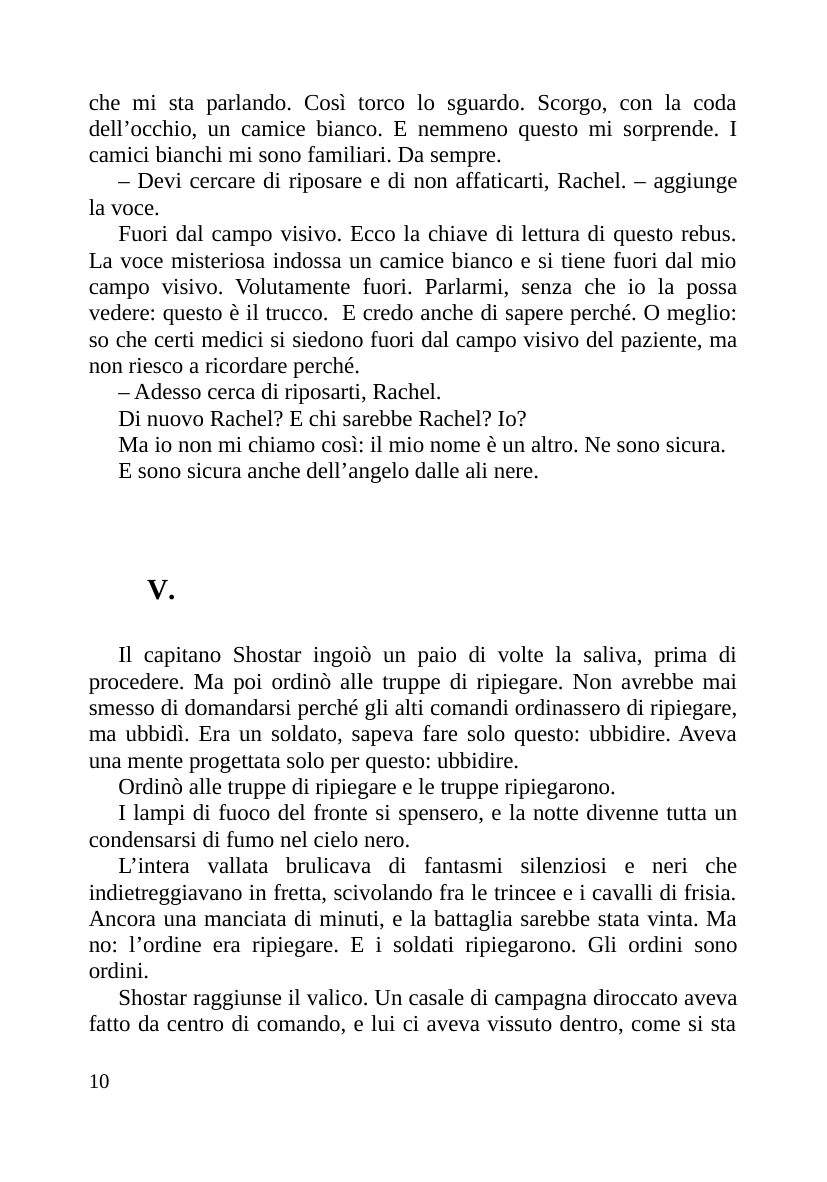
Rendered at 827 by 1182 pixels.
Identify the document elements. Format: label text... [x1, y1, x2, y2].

text I lampi di fuoco del fronte si spensero, e la notte divenne tutta un condensarsi di fumo nel cielo nero. [88, 799, 738, 852]
text Ma io non mi chiamo così: il mio nome è un altro. Ne sono sicura. [88, 431, 738, 457]
text Ordinò alle truppe di ripiegare e le truppe ripiegarono. [88, 773, 738, 799]
text Il capitano Shostar ingoiò un paio di volte la saliva, prima di procedere. Ma poi ordinò alle truppe di ripiegare. Non avrebbe mai smesso di domandarsi perché gli alti comandi ordinassero di ripiegare, ma ubbidì. Era un soldato, sapeva fare solo questo: ubbidire. Aveva una mente progettata solo per questo: ubbidire. [88, 641, 738, 773]
text Di nuovo Rachel? E chi sarebbe Rachel? Io? [88, 405, 738, 431]
text – Adesso cerca di riposarti, Rachel. [88, 378, 738, 405]
text E sono sicura anche dell’angelo dalle ali nere. [88, 457, 738, 484]
subtitle V. [88, 572, 738, 606]
text L’intera vallata brulicava di fantasmi silenziosi e neri che indietreggiavano in fretta, scivolando fra le trincee e i cavalli di frisia. Ancora una manciata di minuti, e la battaglia sarebbe stata vinta. Ma no: l’ordine era ripiegare. E i soldati ripiegarono. Gli ordini sono ordini. [88, 852, 738, 984]
text – Devi cercare di riposare e di non affaticarti, Rachel. – aggiunge la voce. [88, 168, 738, 220]
text Fuori dal campo visivo. Ecco la chiave di lettura di questo rebus. La voce misteriosa indossa un camice bianco e si tiene fuori dal mio campo visivo. Volutamente fuori. Parlarmi, senza che io la possa vedere: questo è il trucco. E credo anche di sapere perché. O meglio: so che certi medici si siedono fuori dal campo visivo del paziente, ma non riesco a ricordare perché. [88, 220, 738, 378]
text Shostar raggiunse il valico. Un casale di campagna diroccato aveva fatto da centro di comando, e lui ci aveva vissuto dentro, come si sta [88, 984, 738, 1037]
text che mi sta parlando. Così torco lo sguardo. Scorgo, con la coda dell’occhio, un camice bianco. E nemmeno questo mi sorprende. I camici bianchi mi sono familiari. Da sempre. [88, 88, 738, 168]
